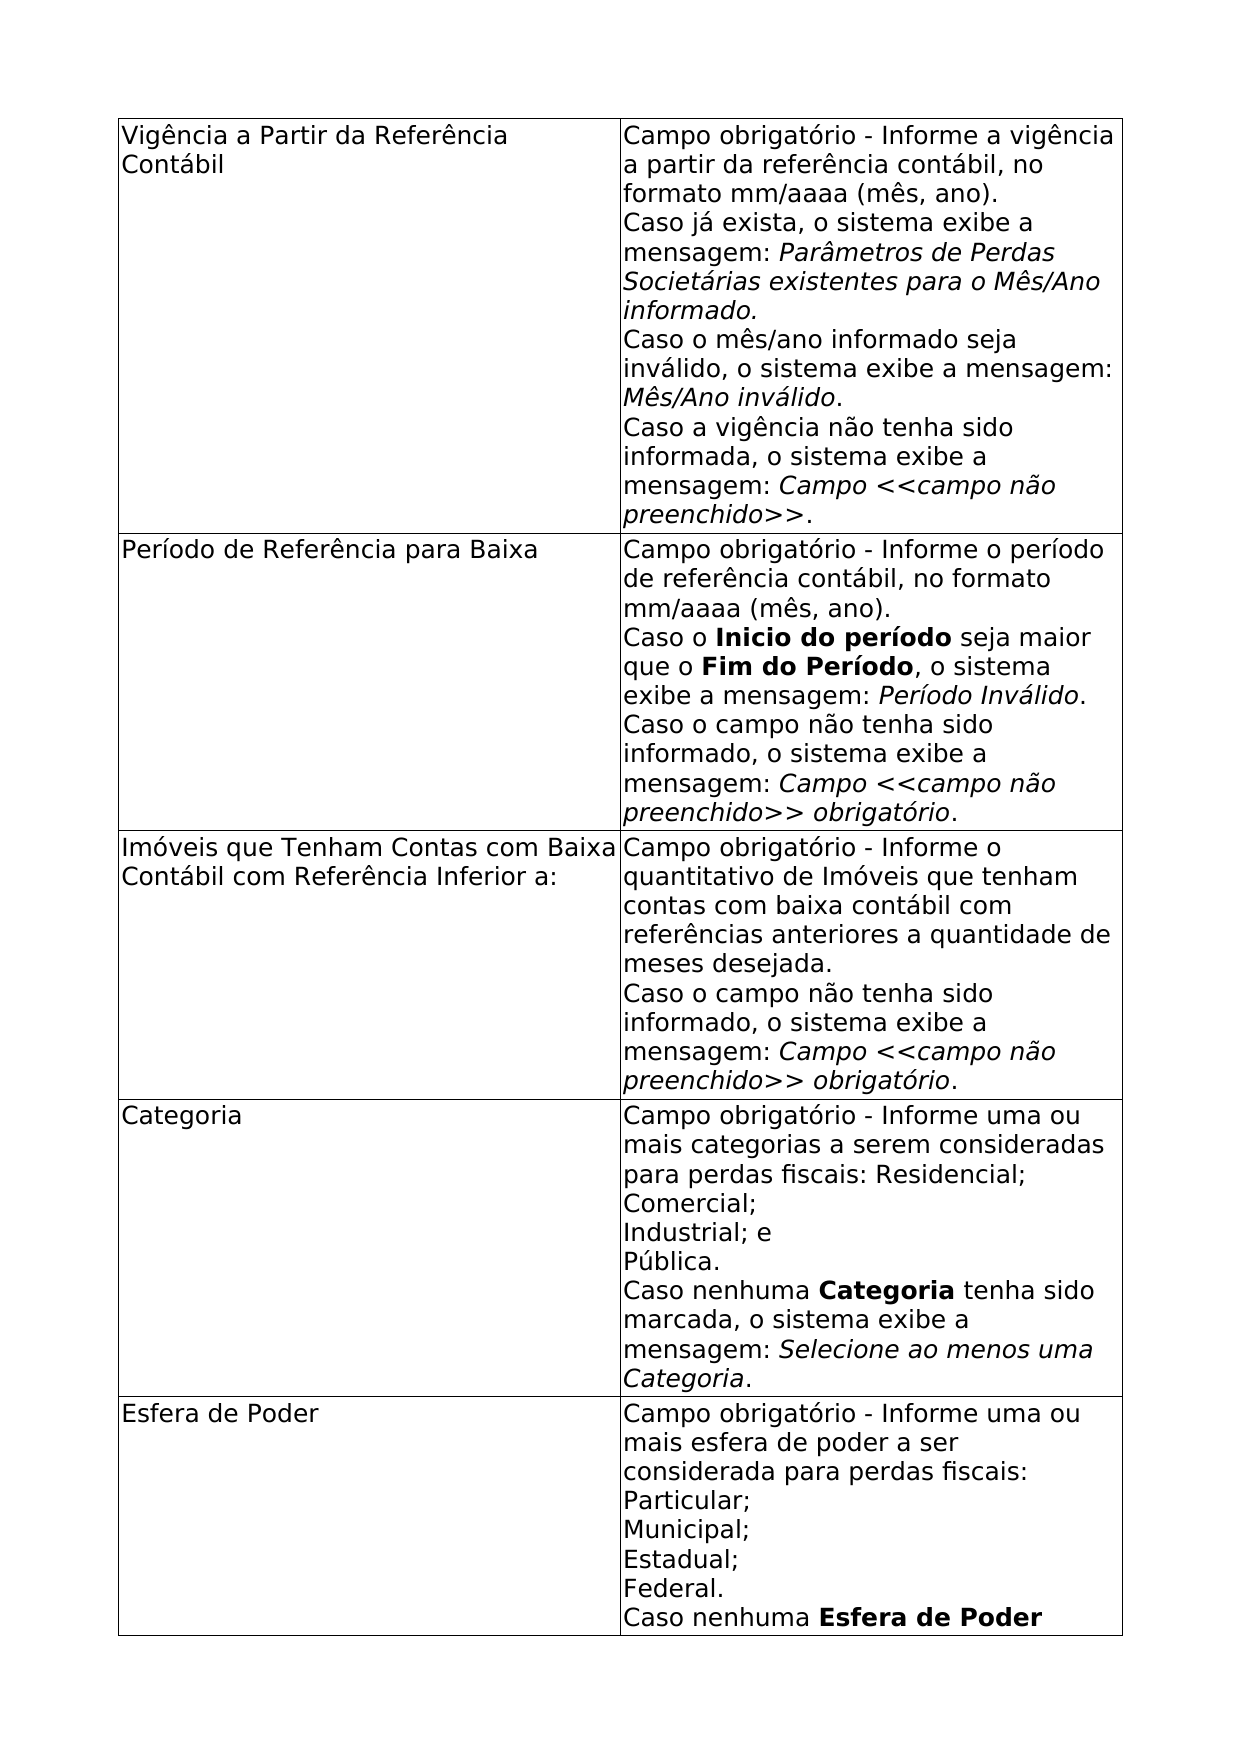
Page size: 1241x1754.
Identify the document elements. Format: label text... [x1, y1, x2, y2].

table_cell Campo obrigatório - Informe uma ou mais esfera de poder a ser considerada para perdas fiscais: Particular; Municipal; Estadual; Federal. Caso nenhuma Esfera de Poder [621, 1397, 1122, 1635]
table_cell Vigência a Partir da Referência Contábil [119, 119, 620, 532]
table_cell Campo obrigatório - Informe o período de referência contábil, no formato mm/aaaa (mês, ano). Caso o Inicio do período seja maior que o Fim do Período, o sistema exibe a mensagem: Período Inválido. Caso o campo não tenha sido informado, o sistema exibe a mensagem: Campo <<campo não preenchido>> obrigatório. [621, 534, 1122, 830]
table_cell Período de Referência para Baixa [119, 534, 620, 830]
table_cell Esfera de Poder [119, 1397, 620, 1635]
table_cell Categoria [119, 1100, 620, 1396]
table_cell Campo obrigatório - Informe uma ou mais categorias a serem consideradas para perdas fiscais: Residencial; Comercial; Industrial; e Pública. Caso nenhuma Categoria tenha sido marcada, o sistema exibe a mensagem: Selecione ao menos uma Categoria. [621, 1100, 1122, 1396]
table_cell Campo obrigatório - Informe a vigência a partir da referência contábil, no formato mm/aaaa (mês, ano). Caso já exista, o sistema exibe a mensagem: Parâmetros de Perdas Societárias existentes para o Mês/Ano informado. Caso o mês/ano informado seja inválido, o sistema exibe a mensagem: Mês/Ano inválido. Caso a vigência não tenha sido informada, o sistema exibe a mensagem: Campo <<campo não preenchido>>. [621, 119, 1122, 532]
table_cell Campo obrigatório - Informe o quantitativo de Imóveis que tenham contas com baixa contábil com referências anteriores a quantidade de meses desejada. Caso o campo não tenha sido informado, o sistema exibe a mensagem: Campo <<campo não preenchido>> obrigatório. [621, 831, 1122, 1098]
table_cell Imóveis que Tenham Contas com Baixa Contábil com Referência Inferior a: [119, 831, 620, 1098]
